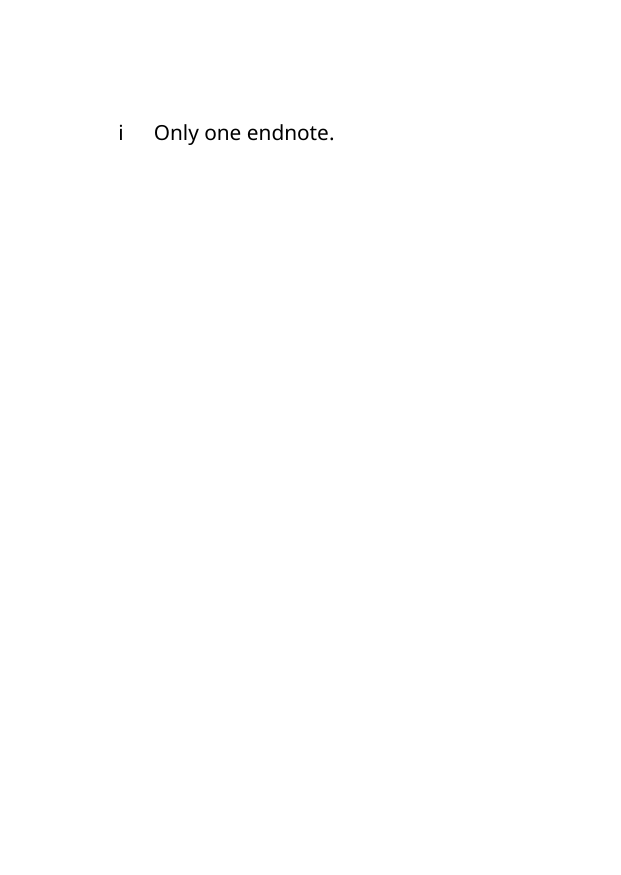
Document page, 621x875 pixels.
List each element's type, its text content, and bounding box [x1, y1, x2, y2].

text Only one endnote. [118, 118, 502, 147]
